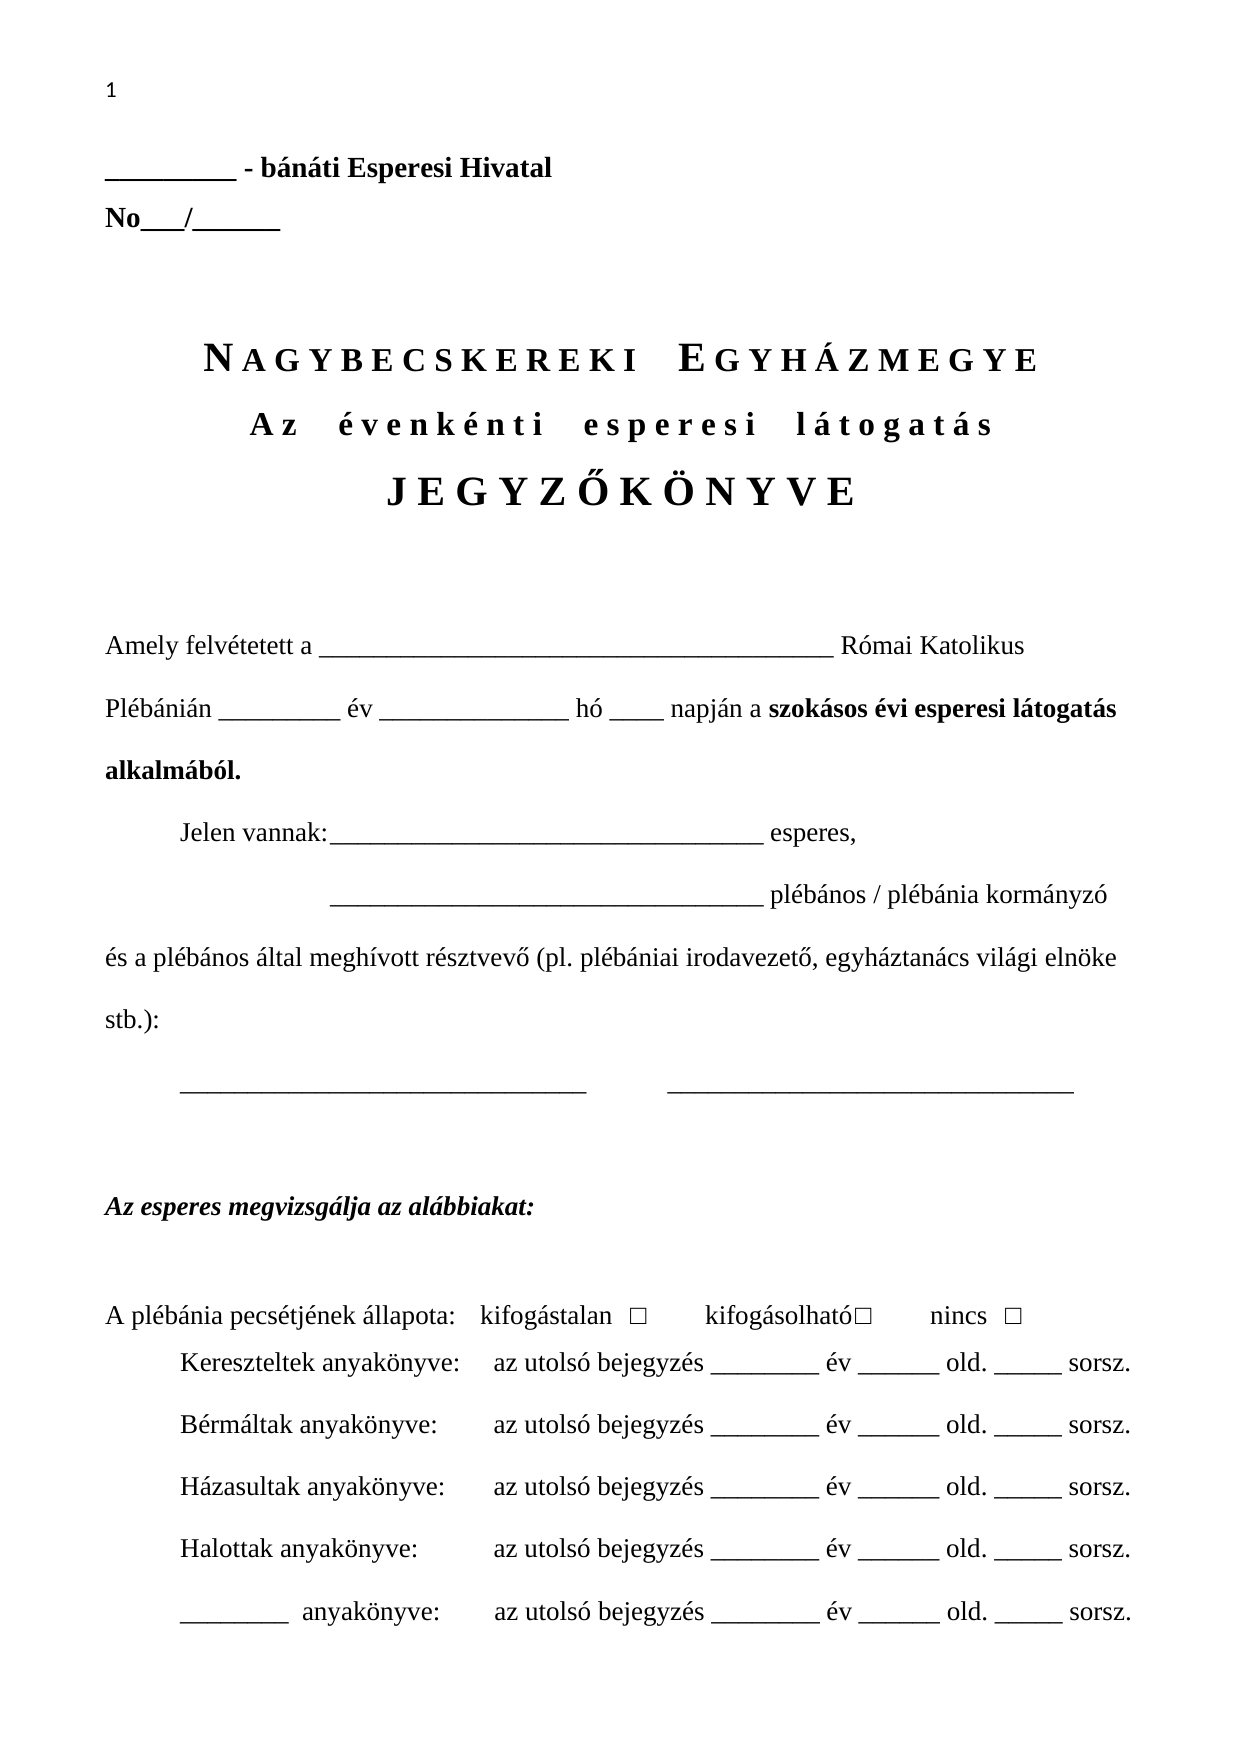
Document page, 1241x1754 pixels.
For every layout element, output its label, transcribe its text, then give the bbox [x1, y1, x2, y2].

text Amely felvétetett a ______________________________________ Római Katolikus Plébánián _________ év ______________ hó ____ napján a szokásos évi esperesi látogatás alkalmából. [105, 629, 1135, 785]
text Házasultak anyakönyve: az utolsó bejegyzés ________ év ______ old. _____ sorsz. [105, 1470, 1135, 1501]
text Jelen vannak: ________________________________ esperes, [105, 816, 1135, 847]
text ________________________________ plébános / plébánia kormányzó és a plébános által meghívott résztvevő (pl. plébániai irodavezető, egyháztanács világi elnöke stb.): [105, 878, 1135, 1034]
text A plébánia pecsétjének állapota: kifogástalan □ kifogásolható □ nincs □ [105, 1299, 1135, 1330]
text Kereszteltek anyakönyve: az utolsó bejegyzés ________ év ______ old. _____ sorsz. [105, 1346, 1135, 1377]
text N A G Y B E C S K E R E K I E G Y H Á Z M E G Y E [105, 332, 1135, 380]
text J E G Y Z Ő K Ö N Y V E [105, 466, 1135, 514]
text _________ - bánáti Esperesi Hivatal [105, 150, 1135, 183]
text ________ anyakönyve: az utolsó bejegyzés ________ év ______ old. _____ sorsz. [105, 1595, 1135, 1626]
text Halottak anyakönyve: az utolsó bejegyzés ________ év ______ old. _____ sorsz. [105, 1532, 1135, 1564]
text Bérmáltak anyakönyve: az utolsó bejegyzés ________ év ______ old. _____ sorsz. [105, 1408, 1135, 1439]
text A z é v e n k é n t i e s p e r e s i l á t o g a t á s [105, 404, 1135, 442]
text Az esperes megvizsgálja az alábbiakat: [105, 1190, 1135, 1221]
text No___/______ [105, 200, 1135, 234]
text ______________________________ ______________________________ [105, 1065, 1135, 1097]
